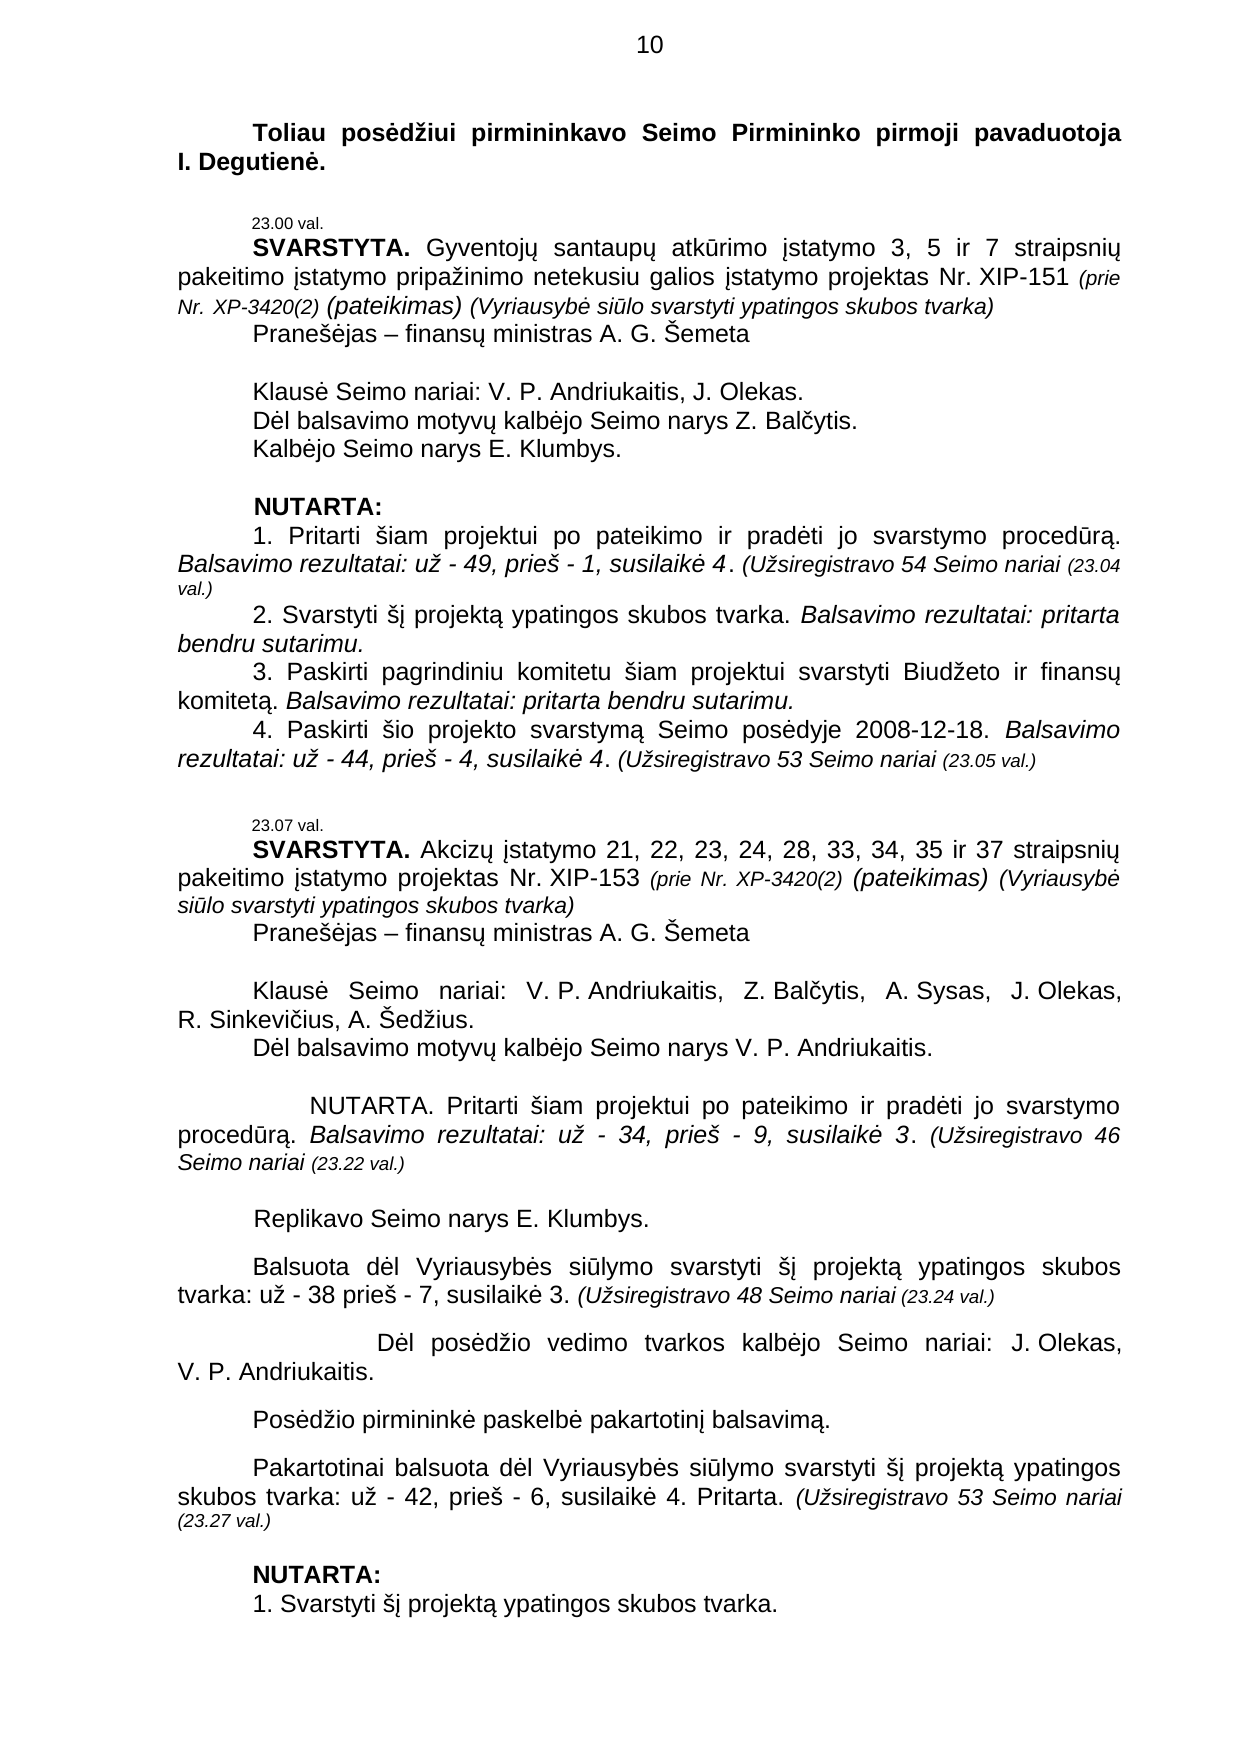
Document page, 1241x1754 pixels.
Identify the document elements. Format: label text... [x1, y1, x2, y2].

text Dėl posėdžio vedimo tvarkos kalbėjo Seimo nariai: J. Olekas, V. P. Andriukaitis. [177, 1328, 1122, 1386]
text 23.00 val. [177, 214, 1122, 233]
text 4. Paskirti šio projekto svarstymą Seimo posėdyje 2008-12-18. Balsavimo rezultatai: už - 44, prieš - 4, susilaikė 4. (Užsiregistravo 53 Seimo nariai (23.05 val.) [177, 715, 1122, 772]
text NUTARTA: [177, 492, 1122, 521]
text Dėl balsavimo motyvų kalbėjo Seimo narys Z. Balčytis. [177, 406, 1122, 434]
text SVARSTYTA. Gyventojų santaupų atkūrimo įstatymo 3, 5 ir 7 straipsnių pakeitimo įstatymo pripažinimo netekusiu galios įstatymo projektas Nr. XIP-151 (prie Nr. XP-3420(2) (pateikimas) (Vyriausybė siūlo svarstyti ypatingos skubos tvarka) [177, 233, 1122, 319]
text SVARSTYTA. Akcizų įstatymo 21, 22, 23, 24, 28, 33, 34, 35 ir 37 straipsnių pakeitimo įstatymo projektas Nr. XIP-153 (prie Nr. XP-3420(2) (pateikimas) (Vyriausybė siūlo svarstyti ypatingos skubos tvarka) [177, 834, 1122, 918]
text Posėdžio pirmininkė paskelbė pakartotinį balsavimą. [177, 1405, 1122, 1433]
text 1. Svarstyti šį projektą ypatingos skubos tvarka. [177, 1589, 1122, 1618]
text Kalbėjo Seimo narys E. Klumbys. [177, 434, 1122, 463]
text Replikavo Seimo narys E. Klumbys. [177, 1203, 1122, 1232]
text 2. Svarstyti šį projektą ypatingos skubos tvarka. Balsavimo rezultatai: pritarta bendru sutarimu. [177, 600, 1122, 657]
text Balsuota dėl Vyriausybės siūlymo svarstyti šį projektą ypatingos skubos tvarka: už - 38 prieš - 7, susilaikė 3. (Užsiregistravo 48 Seimo nariai (23.24 val.) [177, 1251, 1122, 1309]
text Klausė Seimo nariai: V. P. Andriukaitis, Z. Balčytis, A. Sysas, J. Olekas, R. Sinkevičius, A. Šedžius. [177, 976, 1122, 1033]
text Toliau posėdžiui pirmininkavo Seimo Pirmininko pirmoji pavaduotoja I. Degutienė. [177, 118, 1122, 176]
text 23.07 val. [177, 815, 1122, 834]
text Pranešėjas – finansų ministras A. G. Šemeta [177, 918, 1122, 947]
text Pranešėjas – finansų ministras A. G. Šemeta [177, 319, 1122, 348]
text NUTARTA: [177, 1561, 1122, 1589]
text 3. Paskirti pagrindiniu komitetu šiam projektui svarstyti Biudžeto ir finansų komitetą. Balsavimo rezultatai: pritarta bendru sutarimu. [177, 657, 1122, 715]
text Klausė Seimo nariai: V. P. Andriukaitis, J. Olekas. [177, 377, 1122, 406]
text Dėl balsavimo motyvų kalbėjo Seimo narys V. P. Andriukaitis. [177, 1033, 1122, 1062]
text NUTARTA. Pritarti šiam projektui po pateikimo ir pradėti jo svarstymo procedūrą. Balsavimo rezultatai: už - 34, prieš - 9, susilaikė 3. (Užsiregistravo 46 Seimo nariai (23.22 val.) [177, 1091, 1122, 1175]
text 1. Pritarti šiam projektui po pateikimo ir pradėti jo svarstymo procedūrą. Balsavimo rezultatai: už - 49, prieš - 1, susilaikė 4. (Užsiregistravo 54 Seimo nariai (23.04 val.) [177, 521, 1122, 600]
text Pakartotinai balsuota dėl Vyriausybės siūlymo svarstyti šį projektą ypatingos skubos tvarka: už - 42, prieš - 6, susilaikė 4. Pritarta. (Užsiregistravo 53 Seimo nariai (23.27 val.) [177, 1453, 1122, 1532]
